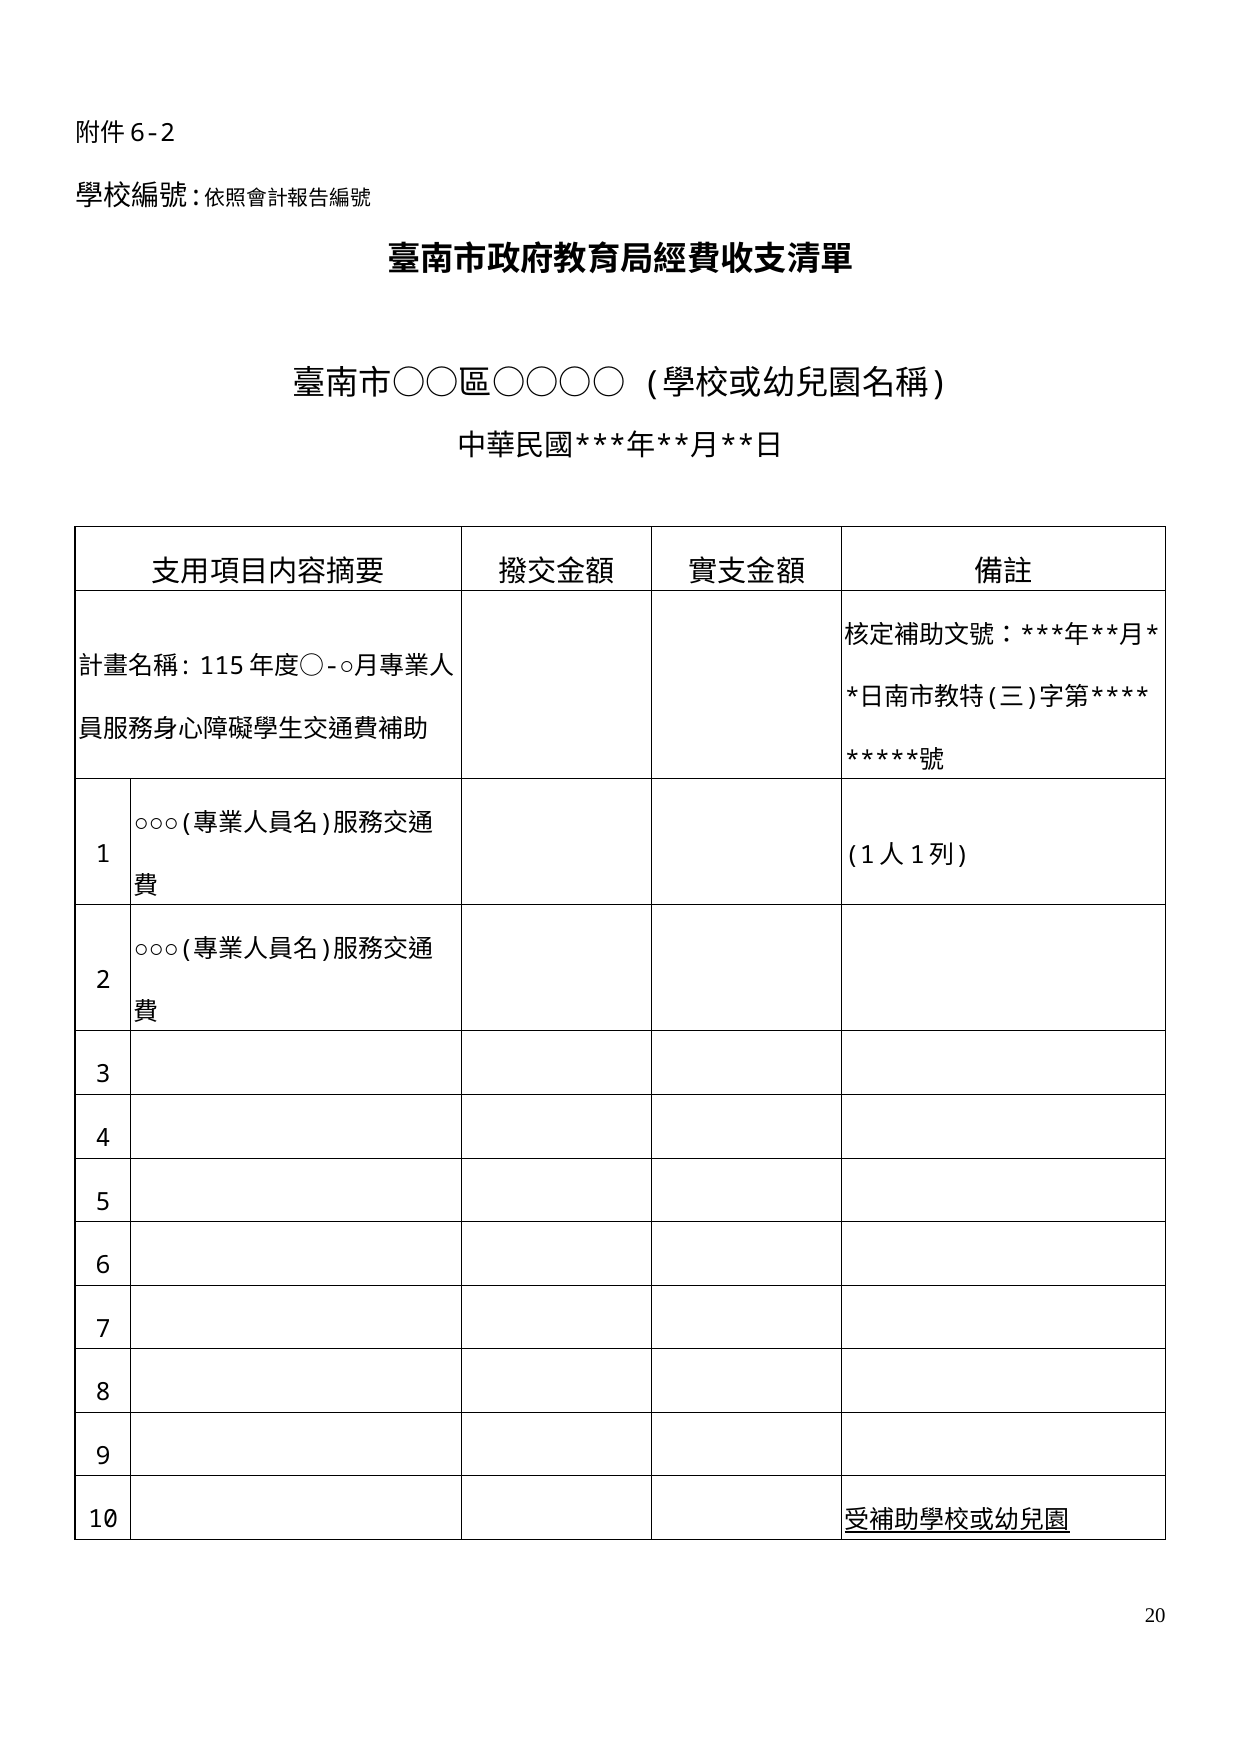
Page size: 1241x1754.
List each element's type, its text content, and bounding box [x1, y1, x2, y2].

table_cell [462, 591, 651, 778]
table_cell [652, 1031, 841, 1094]
table_cell [842, 1413, 1165, 1475]
table_cell [462, 1095, 651, 1157]
table_cell [652, 1159, 841, 1221]
table_cell 撥交金額 [462, 527, 651, 590]
table_cell ○○○(專業人員名)服務交通費 [131, 905, 461, 1030]
table_cell 受補助學校或幼兒園 [842, 1476, 1165, 1539]
table_cell 5 [76, 1159, 130, 1221]
table_cell [131, 1222, 461, 1284]
table_cell 支用項目内容摘要 [76, 527, 461, 590]
table_cell 中華民國***年**月**日 [75, 401, 1165, 526]
table_cell ○○○(專業人員名)服務交通費 [131, 779, 461, 904]
table_cell [652, 779, 841, 904]
table_cell 4 [76, 1095, 130, 1157]
table_cell 計畫名稱: 115年度○-○月專業人員服務身心障礙學生交通費補助 [76, 591, 461, 778]
table_cell 核定補助文號：***年**月**日南市教特(三)字第*********號 [842, 591, 1165, 778]
table_cell 2 [76, 905, 130, 1030]
table_cell [842, 1095, 1165, 1157]
table_cell 臺南市○○區○○○○ (學校或幼兒園名稱) [75, 339, 1165, 401]
table_cell 7 [76, 1286, 130, 1348]
table_cell [652, 905, 841, 1030]
table_cell [462, 1413, 651, 1475]
table_cell [462, 1349, 651, 1412]
table_cell [842, 1222, 1165, 1284]
table_cell [131, 1349, 461, 1412]
table_cell [131, 1286, 461, 1348]
table_cell 9 [76, 1413, 130, 1475]
table_cell [131, 1095, 461, 1157]
table_cell [842, 1031, 1165, 1094]
table_cell 6 [76, 1222, 130, 1284]
table_cell [652, 1349, 841, 1412]
table_cell [131, 1476, 461, 1539]
table_cell [462, 1286, 651, 1348]
table_header 臺南市政府教育局經費收支清單 [75, 214, 1165, 339]
table_cell [652, 1413, 841, 1475]
table_cell [462, 1476, 651, 1539]
table_cell [842, 1159, 1165, 1221]
table_cell [652, 1286, 841, 1348]
text 附件6-2 學校編號:依照會計報告編號 [75, 89, 1165, 214]
table_cell [131, 1159, 461, 1221]
table_cell [652, 1095, 841, 1157]
table_cell 3 [76, 1031, 130, 1094]
table_cell [462, 779, 651, 904]
table_cell (1人1列) [842, 779, 1165, 904]
table_cell [131, 1031, 461, 1094]
table_cell [842, 1286, 1165, 1348]
table_cell 8 [76, 1349, 130, 1412]
table_cell [131, 1413, 461, 1475]
table_cell 備註 [842, 527, 1165, 590]
table_cell [652, 591, 841, 778]
table_cell [842, 1349, 1165, 1412]
table_cell [462, 1159, 651, 1221]
table_cell [462, 1031, 651, 1094]
table_cell [462, 1222, 651, 1284]
table_cell [462, 905, 651, 1030]
table_cell [652, 1476, 841, 1539]
table_cell 實支金額 [652, 527, 841, 590]
table_cell 10 [76, 1476, 130, 1539]
table_cell [652, 1222, 841, 1284]
table_cell 1 [76, 779, 130, 904]
table_cell [842, 905, 1165, 1030]
